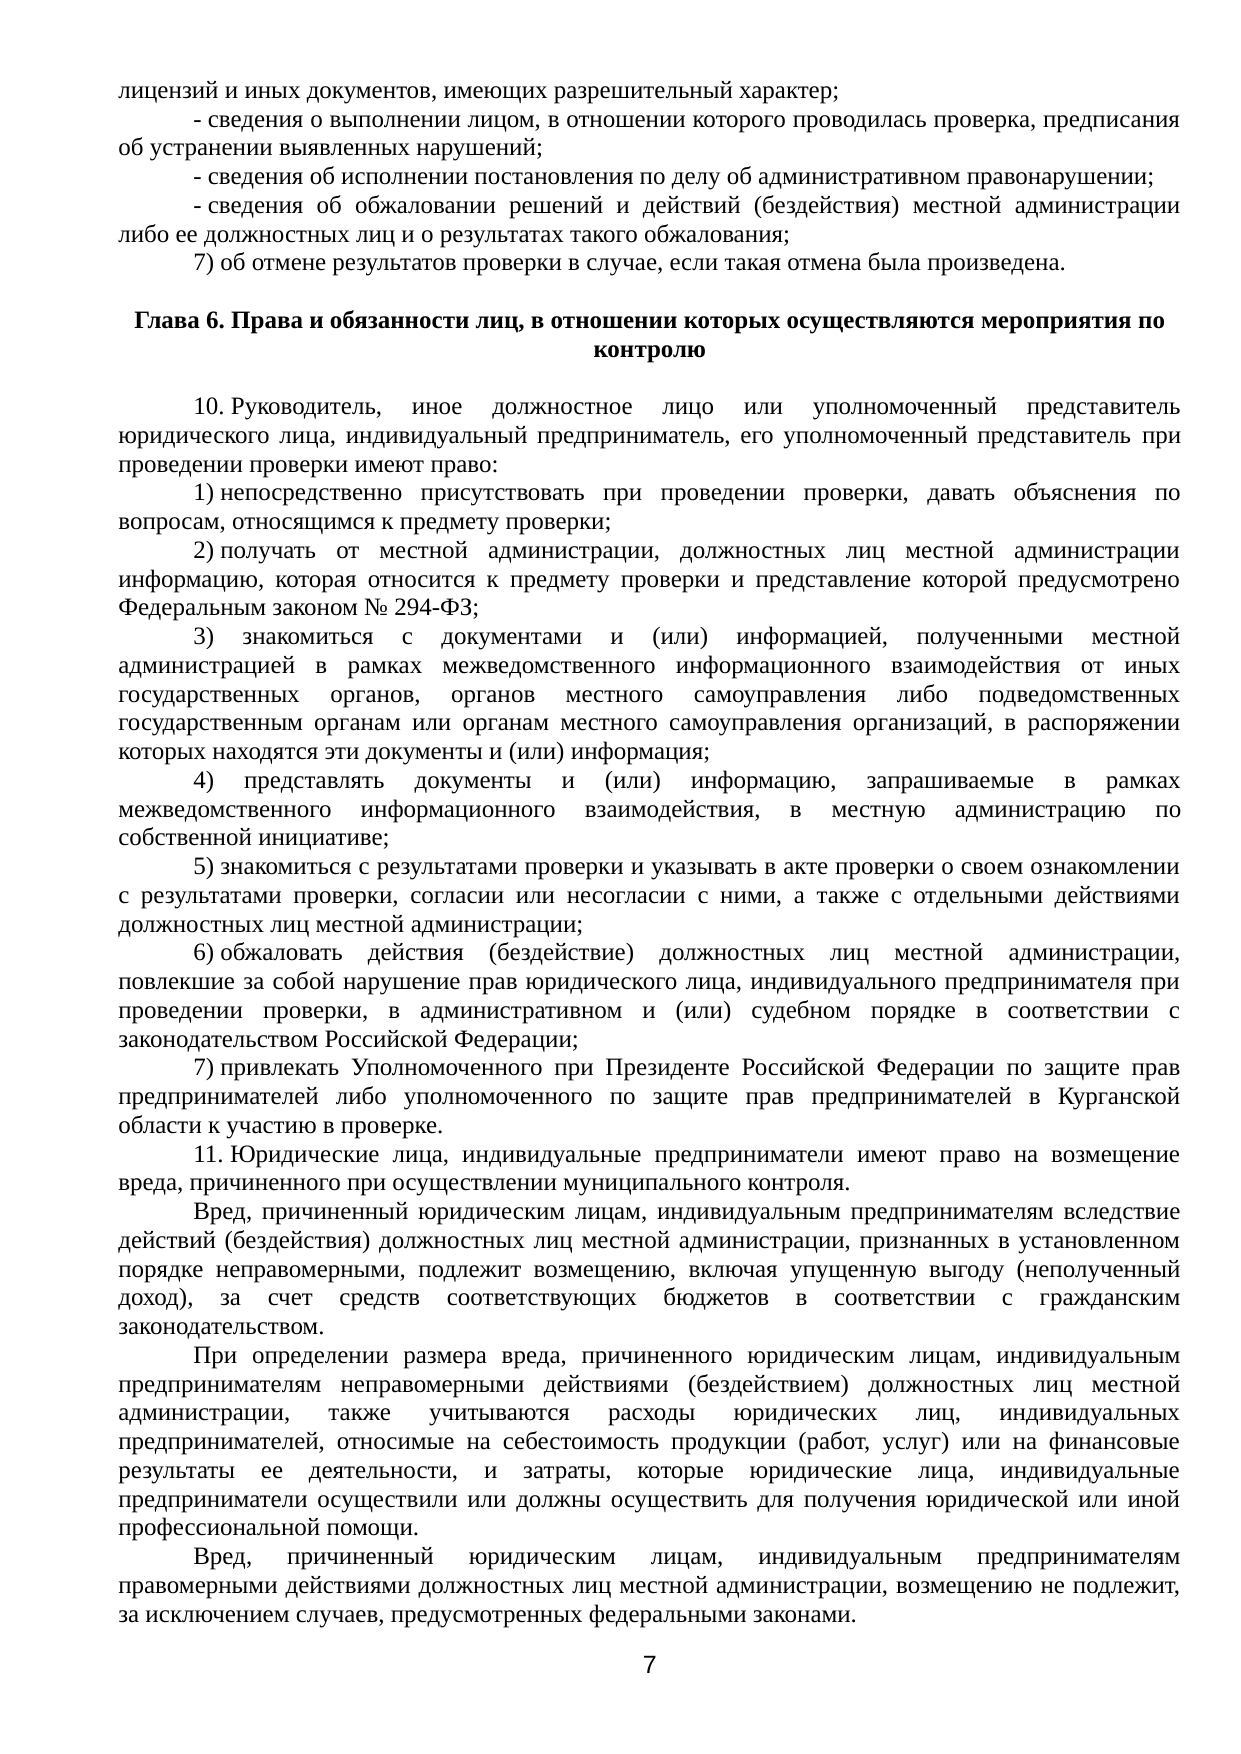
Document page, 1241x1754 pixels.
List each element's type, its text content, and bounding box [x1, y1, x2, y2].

list 7) привлекать Уполномоченного при Президенте Российской Федерации по защите прав предпринимателей либо уполномоченного по защите прав предпринимателей в Курганской области к участию в проверке. [118, 1052, 1181, 1139]
list 10. Руководитель, иное должностное лицо или уполномоченный представитель юридического лица, индивидуальный предприниматель, его уполномоченный представитель при проведении проверки имеют право: [118, 391, 1181, 477]
list 5) знакомиться с результатами проверки и указывать в акте проверки о своем ознакомлении с результатами проверки, согласии или несогласии с ними, а также с отдельными действиями должностных лиц местной администрации; [118, 851, 1181, 937]
text - сведения об исполнении постановления по делу об административном правонарушении; [118, 161, 1181, 190]
list 6) обжаловать действия (бездействие) должностных лиц местной администрации, повлекшие за собой нарушение прав юридического лица, индивидуального предпринимателя при проведении проверки, в административном и (или) судебном порядке в соответствии с законодательством Российской Федерации; [118, 937, 1181, 1052]
list При определении размера вреда, причиненного юридическим лицам, индивидуальным предпринимателям неправомерными действиями (бездействием) должностных лиц местной администрации, также учитываются расходы юридических лиц, индивидуальных предпринимателей, относимые на себестоимость продукции (работ, услуг) или на финансовые результаты ее деятельности, и затраты, которые юридические лица, индивидуальные предприниматели осуществили или должны осуществить для получения юридической или иной профессиональной помощи. [118, 1340, 1181, 1541]
text 7) об отмене результатов проверки в случае, если такая отмена была произведена. [118, 247, 1181, 276]
list 11. Юридические лица, индивидуальные предприниматели имеют право на возмещение вреда, причиненного при осуществлении муниципального контроля. [118, 1139, 1181, 1196]
text - сведения об обжаловании решений и действий (бездействия) местной администрации либо ее должностных лиц и о результатах такого обжалования; [118, 190, 1181, 247]
list Глава 6. Права и обязанности лиц, в отношении которых осуществляются мероприятия по контролю [118, 305, 1181, 362]
text Вред, причиненный юридическим лицам, индивидуальным предпринимателям вследствие действий (бездействия) должностных лиц местной администрации, признанных в установленном порядке неправомерными, подлежит возмещению, включая упущенную выгоду (неполученный доход), за счет средств соответствующих бюджетов в соответствии с гражданским законодательством. [118, 1196, 1181, 1340]
text лицензий и иных документов, имеющих разрешительный характер; [118, 75, 1181, 104]
text 4) представлять документы и (или) информацию, запрашиваемые в рамках межведомственного информационного взаимодействия, в местную администрацию по собственной инициативе; [118, 765, 1181, 851]
list 1) непосредственно присутствовать при проведении проверки, давать объяснения по вопросам, относящимся к предмету проверки; [118, 477, 1181, 535]
list 2) получать от местной администрации, должностных лиц местной администрации информацию, которая относится к предмету проверки и представление которой предусмотрено Федеральным законом № 294-ФЗ; [118, 535, 1181, 621]
text 3) знакомиться с документами и (или) информацией, полученными местной администрацией в рамках межведомственного информационного взаимодействия от иных государственных органов, органов местного самоуправления либо подведомственных государственным органам или органам местного самоуправления организаций, в распоряжении которых находятся эти документы и (или) информация; [118, 621, 1181, 765]
list Вред, причиненный юридическим лицам, индивидуальным предпринимателям правомерными действиями должностных лиц местной администрации, возмещению не подлежит, за исключением случаев, предусмотренных федеральными законами. [118, 1541, 1181, 1627]
text - сведения о выполнении лицом, в отношении которого проводилась проверка, предписания об устранении выявленных нарушений; [118, 104, 1181, 161]
